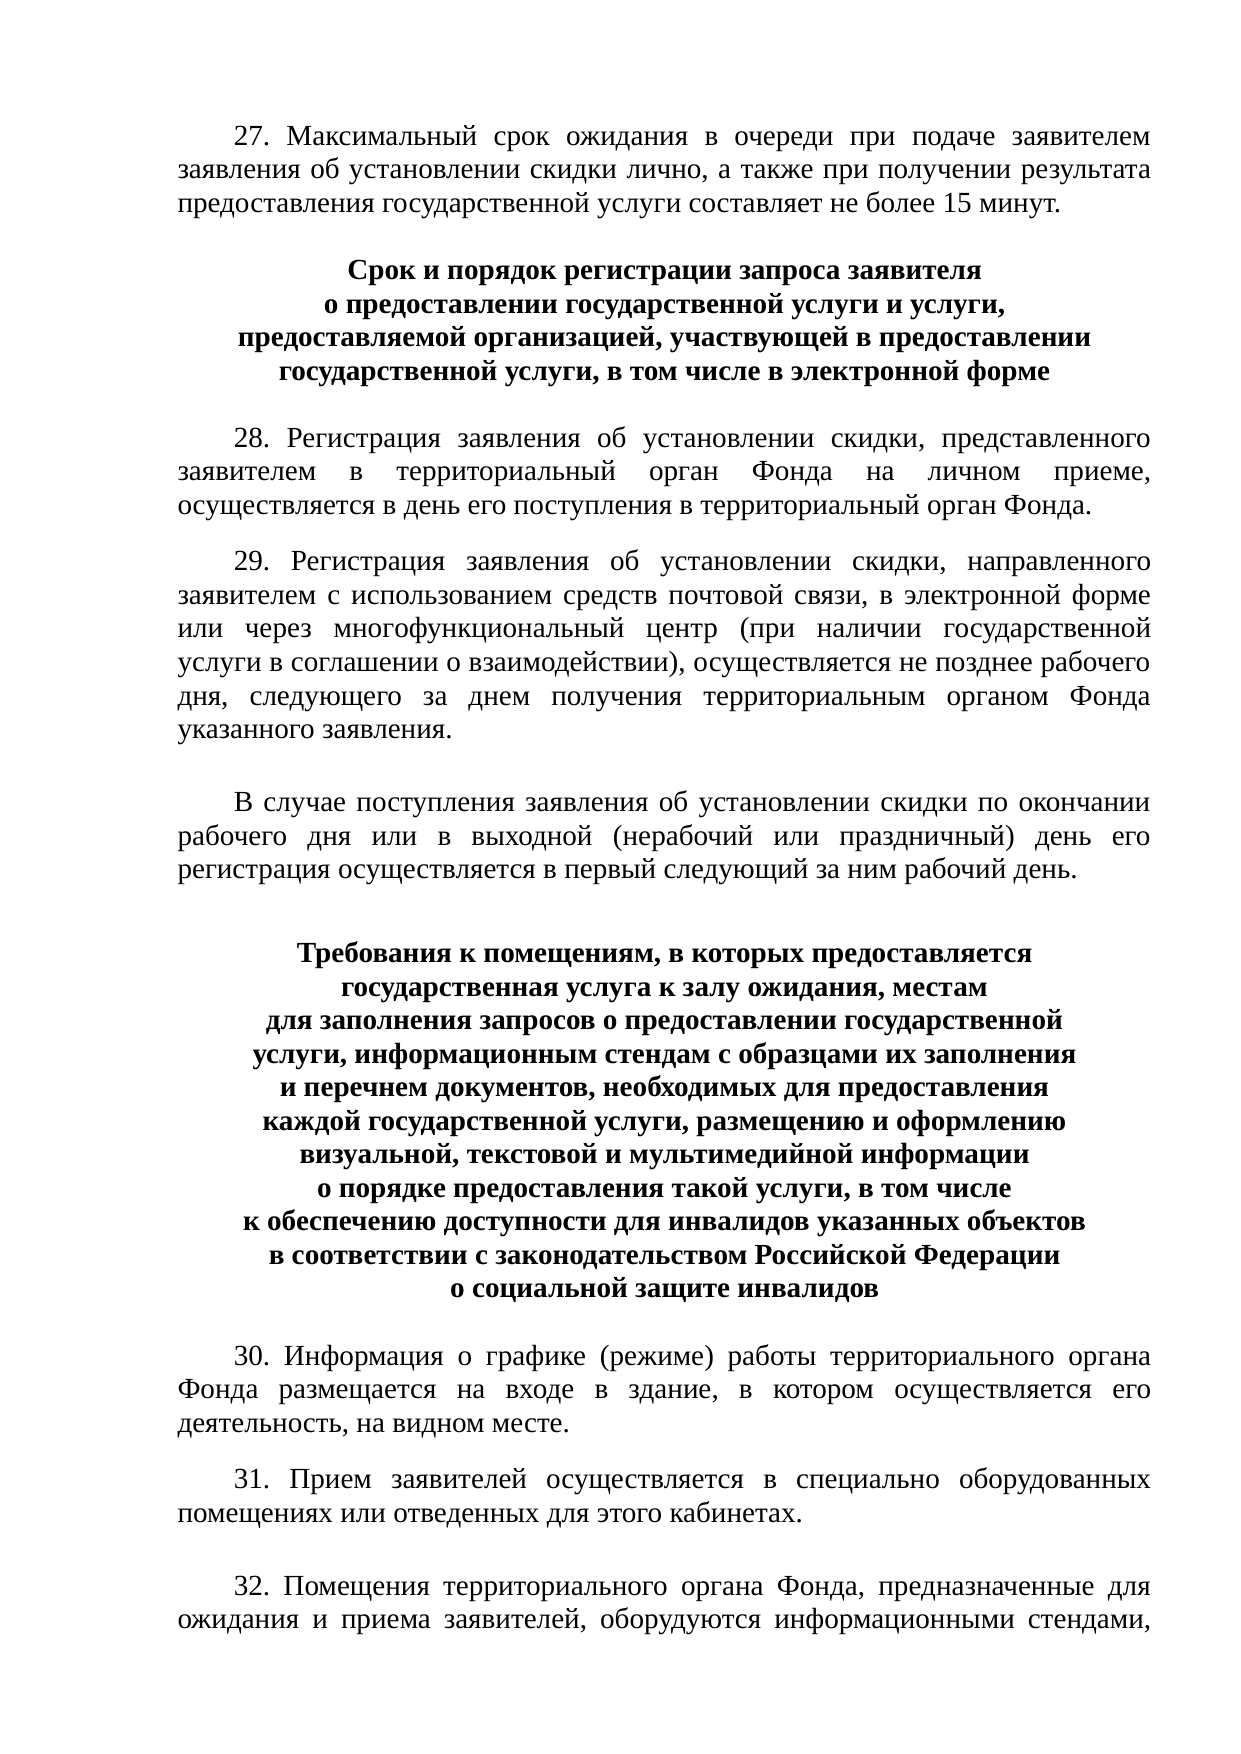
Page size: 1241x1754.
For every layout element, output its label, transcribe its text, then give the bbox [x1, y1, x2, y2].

title Срок и порядок регистрации запроса заявителя [177, 252, 1152, 286]
text 28. Регистрация заявления об установлении скидки, представленного заявителем в территориальный орган Фонда на личном приеме, осуществляется в день его поступления в территориальный орган Фонда. [177, 420, 1152, 521]
title и перечнем документов, необходимых для предоставления [177, 1069, 1152, 1103]
title услуги, информационным стендам с образцами их заполнения [177, 1036, 1152, 1069]
text 29. Регистрация заявления об установлении скидки, направленного заявителем с использованием средств почтовой связи, в электронной форме или через многофункциональный центр (при наличии государственной услуги в соглашении о взаимодействии), осуществляется не позднее рабочего дня, следующего за днем получения территориальным органом Фонда указанного заявления. [177, 543, 1152, 745]
title государственной услуги, в том числе в электронной форме [177, 353, 1152, 386]
title о порядке предоставления такой услуги, в том числе [177, 1170, 1152, 1203]
title о социальной защите инвалидов [177, 1271, 1152, 1304]
text В случае поступления заявления об установлении скидки по окончании рабочего дня или в выходной (нерабочий или праздничный) день его регистрация осуществляется в первый следующий за ним рабочий день. [177, 784, 1152, 885]
title предоставляемой организацией, участвующей в предоставлении [177, 319, 1152, 353]
text 30. Информация о графике (режиме) работы территориального органа Фонда размещается на входе в здание, в котором осуществляется его деятельность, на видном месте. [177, 1338, 1152, 1438]
title государственная услуга к залу ожидания, местам [177, 969, 1152, 1002]
title для заполнения запросов о предоставлении государственной [177, 1002, 1152, 1036]
title к обеспечению доступности для инвалидов указанных объектов [177, 1203, 1152, 1237]
text 32. Помещения территориального органа Фонда, предназначенные для ожидания и приема заявителей, оборудуются информационными стендами, [177, 1568, 1152, 1635]
text 27. Максимальный срок ожидания в очереди при подаче заявителем заявления об установлении скидки лично, а также при получении результата предоставления государственной услуги составляет не более 15 минут. [177, 118, 1152, 219]
title каждой государственной услуги, размещению и оформлению [177, 1103, 1152, 1136]
title Требования к помещениям, в которых предоставляется [177, 935, 1152, 969]
text 31. Прием заявителей осуществляется в специально оборудованных помещениях или отведенных для этого кабинетах. [177, 1461, 1152, 1528]
title в соответствии с законодательством Российской Федерации [177, 1237, 1152, 1271]
title о предоставлении государственной услуги и услуги, [177, 286, 1152, 319]
title визуальной, текстовой и мультимедийной информации [177, 1136, 1152, 1170]
